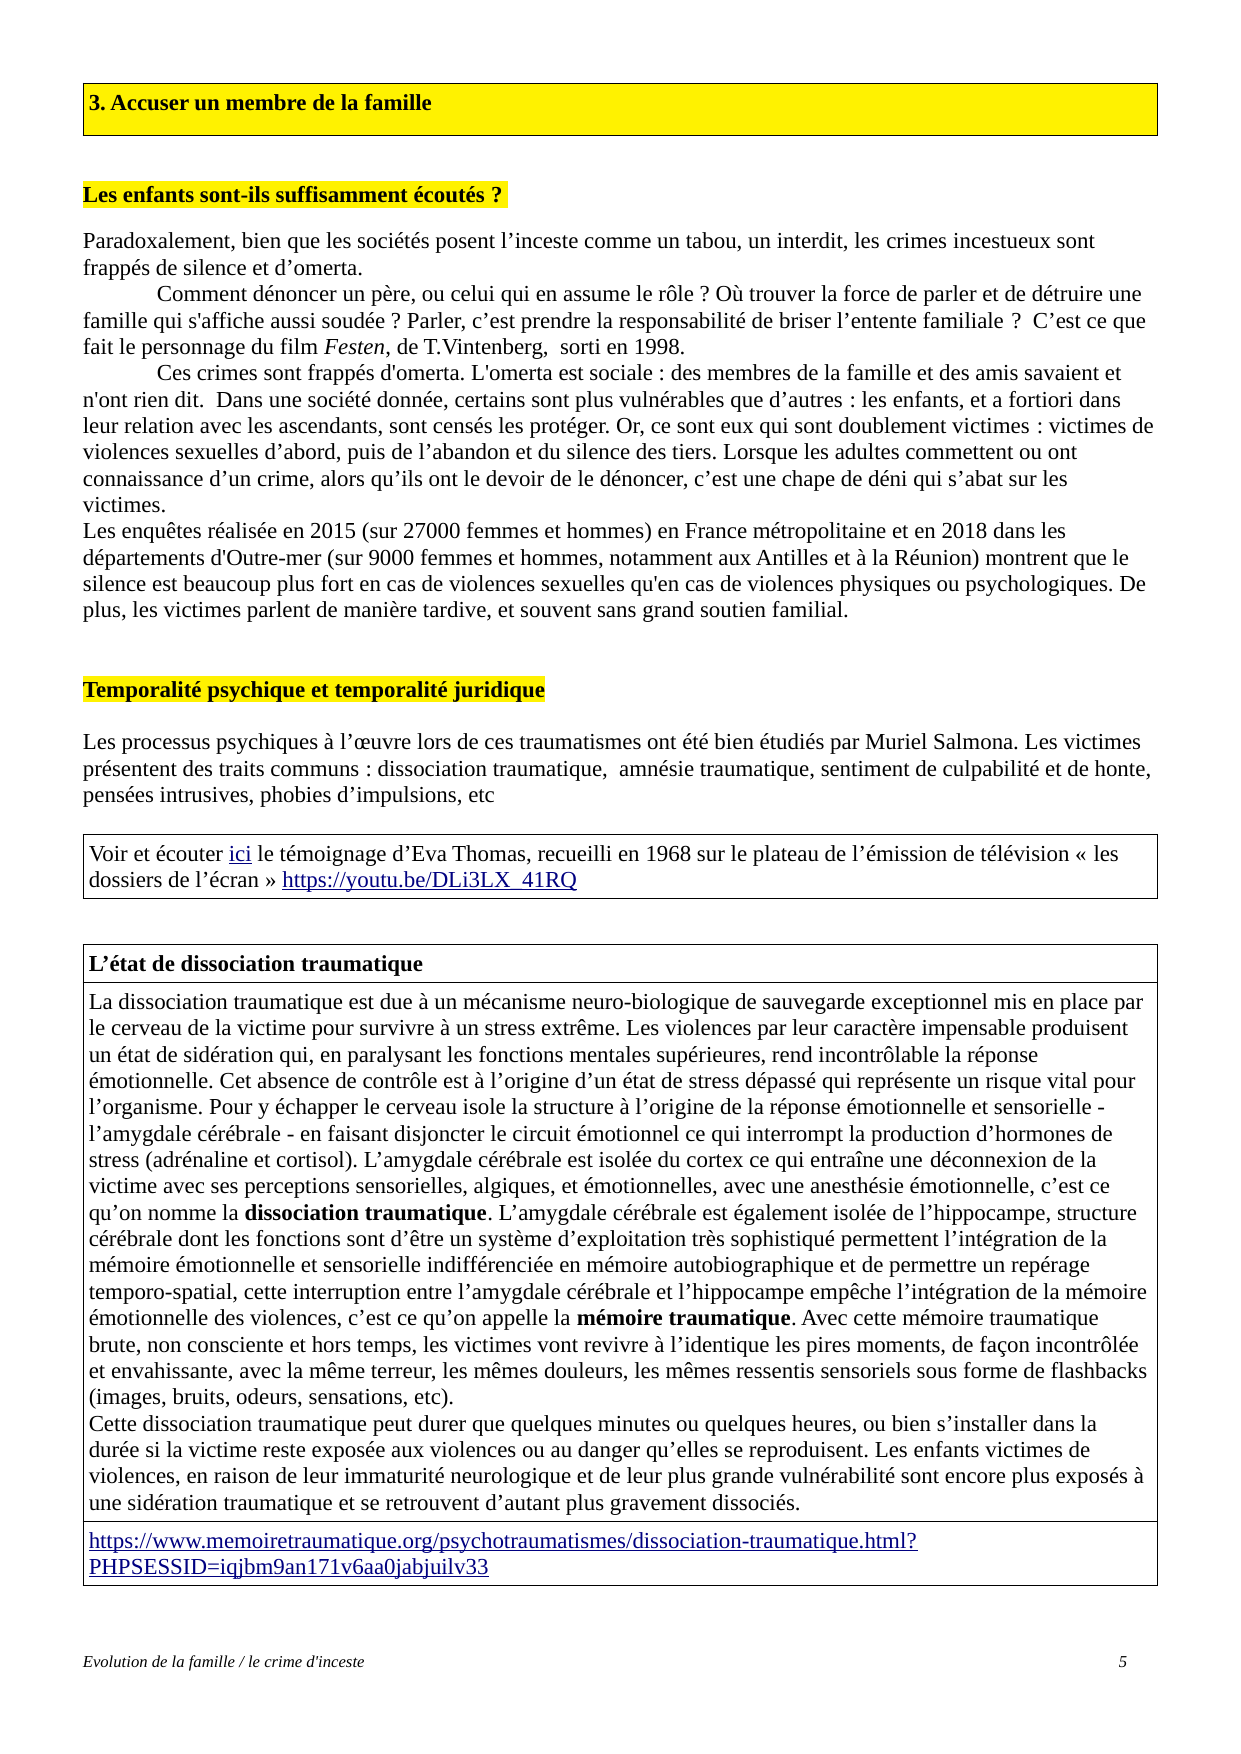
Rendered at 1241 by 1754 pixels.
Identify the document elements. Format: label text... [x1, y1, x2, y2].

text Ces crimes sont frappés d'omerta. L'omerta est sociale : des membres de la famille et des amis savaient et n'ont rien dit. Dans une société donnée, certains sont plus vulnérables que d’autres : les enfants, et a fortiori dans leur relation avec les ascendants, sont censés les protéger. Or, ce sont eux qui sont doublement victimes : victimes de violences sexuelles d’abord, puis de l’abandon et du silence des tiers. Lorsque les adultes commettent ou ont connaissance d’un crime, alors qu’ils ont le devoir de le dénoncer, c’est une chape de déni qui s’abat sur les victimes. [83, 359, 1157, 517]
table_header 3. Accuser un membre de la famille [84, 84, 1157, 135]
text Les enfants sont-ils suffisamment écoutés ? [83, 181, 1157, 208]
text Paradoxalement, bien que les sociétés posent l’inceste comme un tabou, un interdit, les crimes incestueux sont frappés de silence et d’omerta. [83, 228, 1157, 280]
table_cell La dissociation traumatique est due à un mécanisme neuro-biologique de sauvegarde exceptionnel mis en place par le cerveau de la victime pour survivre à un stress extrême. Les violences par leur caractère impensable produisent un état de sidération qui, en paralysant les fonctions mentales supérieures, rend incontrôlable la réponse émotionnelle. Cet absence de contrôle est à l’origine d’un état de stress dépassé qui représente un risque vital pour l’organisme. Pour y échapper le cerveau isole la structure à l’origine de la réponse émotionnelle et sensorielle - l’amygdale cérébrale - en faisant disjoncter le circuit émotionnel ce qui interrompt la production d’hormones de stress (adrénaline et cortisol). L’amygdale cérébrale est isolée du cortex ce qui entraîne une déconnexion de la victime avec ses perceptions sensorielles, algiques, et émotionnelles, avec une anesthésie émotionnelle, c’est ce qu’on nomme la dissociation traumatique. L’amygdale cérébrale est également isolée de l’hippocampe, structure cérébrale dont les fonctions sont d’être un système d’exploitation très sophistiqué permettent l’intégration de la mémoire émotionnelle et sensorielle indifférenciée en mémoire autobiographique et de permettre un repérage temporo-spatial, cette interruption entre l’amygdale cérébrale et l’hippocampe empêche l’intégration de la mémoire émotionnelle des violences, c’est ce qu’on appelle la mémoire traumatique. Avec cette mémoire traumatique brute, non consciente et hors temps, les victimes vont revivre à l’identique les pires moments, de façon incontrôlée et envahissante, avec la même terreur, les mêmes douleurs, les mêmes ressentis sensoriels sous forme de flashbacks (images, bruits, odeurs, sensations, etc). Cette dissociation traumatique peut durer que quelques minutes ou quelques heures, ou bien s’installer dans la durée si la victime reste exposée aux violences ou au danger qu’elles se reproduisent. Les enfants victimes de violences, en raison de leur immaturité neurologique et de leur plus grande vulnérabilité sont encore plus exposés à une sidération traumatique et se retrouvent d’autant plus gravement dissociés. [84, 983, 1157, 1521]
text Comment dénoncer un père, ou celui qui en assume le rôle ? Où trouver la force de parler et de détruire une famille qui s'affiche aussi soudée ? Parler, c’est prendre la responsabilité de briser l’entente familiale ? C’est ce que fait le personnage du film Festen, de T.Vintenberg, sorti en 1998. [83, 280, 1157, 359]
table_header Voir et écouter ici le témoignage d’Eva Thomas, recueilli en 1968 sur le plateau de l’émission de télévision « les dossiers de l’écran » https://youtu.be/DLi3LX_41RQ [84, 835, 1157, 898]
text Les processus psychiques à l’œuvre lors de ces traumatismes ont été bien étudiés par Muriel Salmona. Les victimes présentent des traits communs : dissociation traumatique, amnésie traumatique, sentiment de culpabilité et de honte, pensées intrusives, phobies d’impulsions, etc [83, 728, 1157, 807]
text Temporalité psychique et temporalité juridique [83, 676, 1157, 702]
text Les enquêtes réalisée en 2015 (sur 27000 femmes et hommes) en France métropolitaine et en 2018 dans les départements d'Outre-mer (sur 9000 femmes et hommes, notamment aux Antilles et à la Réunion) montrent que le silence est beaucoup plus fort en cas de violences sexuelles qu'en cas de violences physiques ou psychologiques. De plus, les victimes parlent de manière tardive, et souvent sans grand soutien familial. [83, 517, 1157, 623]
table_cell https://www.memoiretraumatique.org/psychotraumatismes/dissociation-traumatique.html?PHPSESSID=iqjbm9an171v6aa0jabjuilv33 [84, 1522, 1157, 1585]
table_header L’état de dissociation traumatique [84, 945, 1157, 982]
